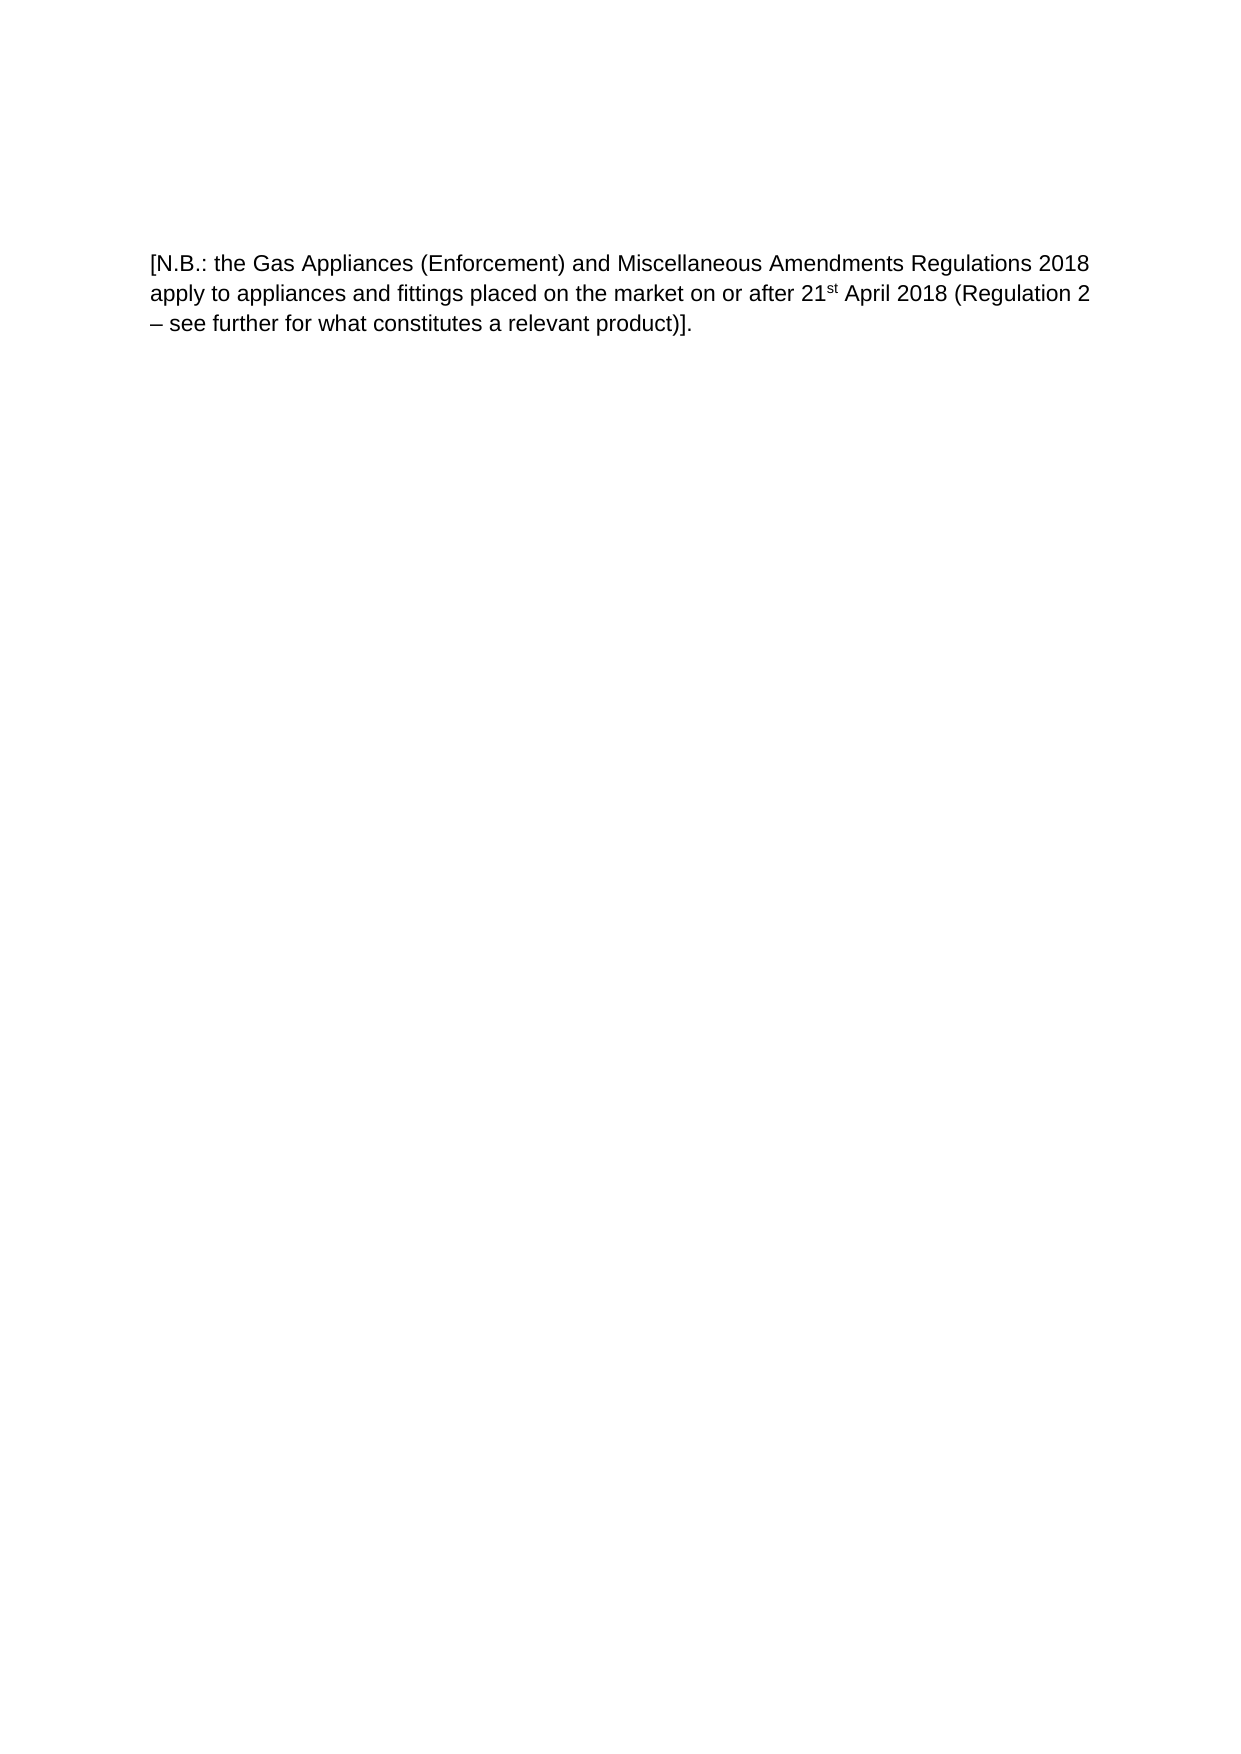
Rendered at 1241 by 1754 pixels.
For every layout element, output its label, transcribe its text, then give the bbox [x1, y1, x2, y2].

text [N.B.: the Gas Appliances (Enforcement) and Miscellaneous Amendments Regulations 2018 apply to appliances and fittings placed on the market on or after 21st April 2018 (Regulation 2 – see further for what constitutes a relevant product)]. [150, 249, 1090, 336]
